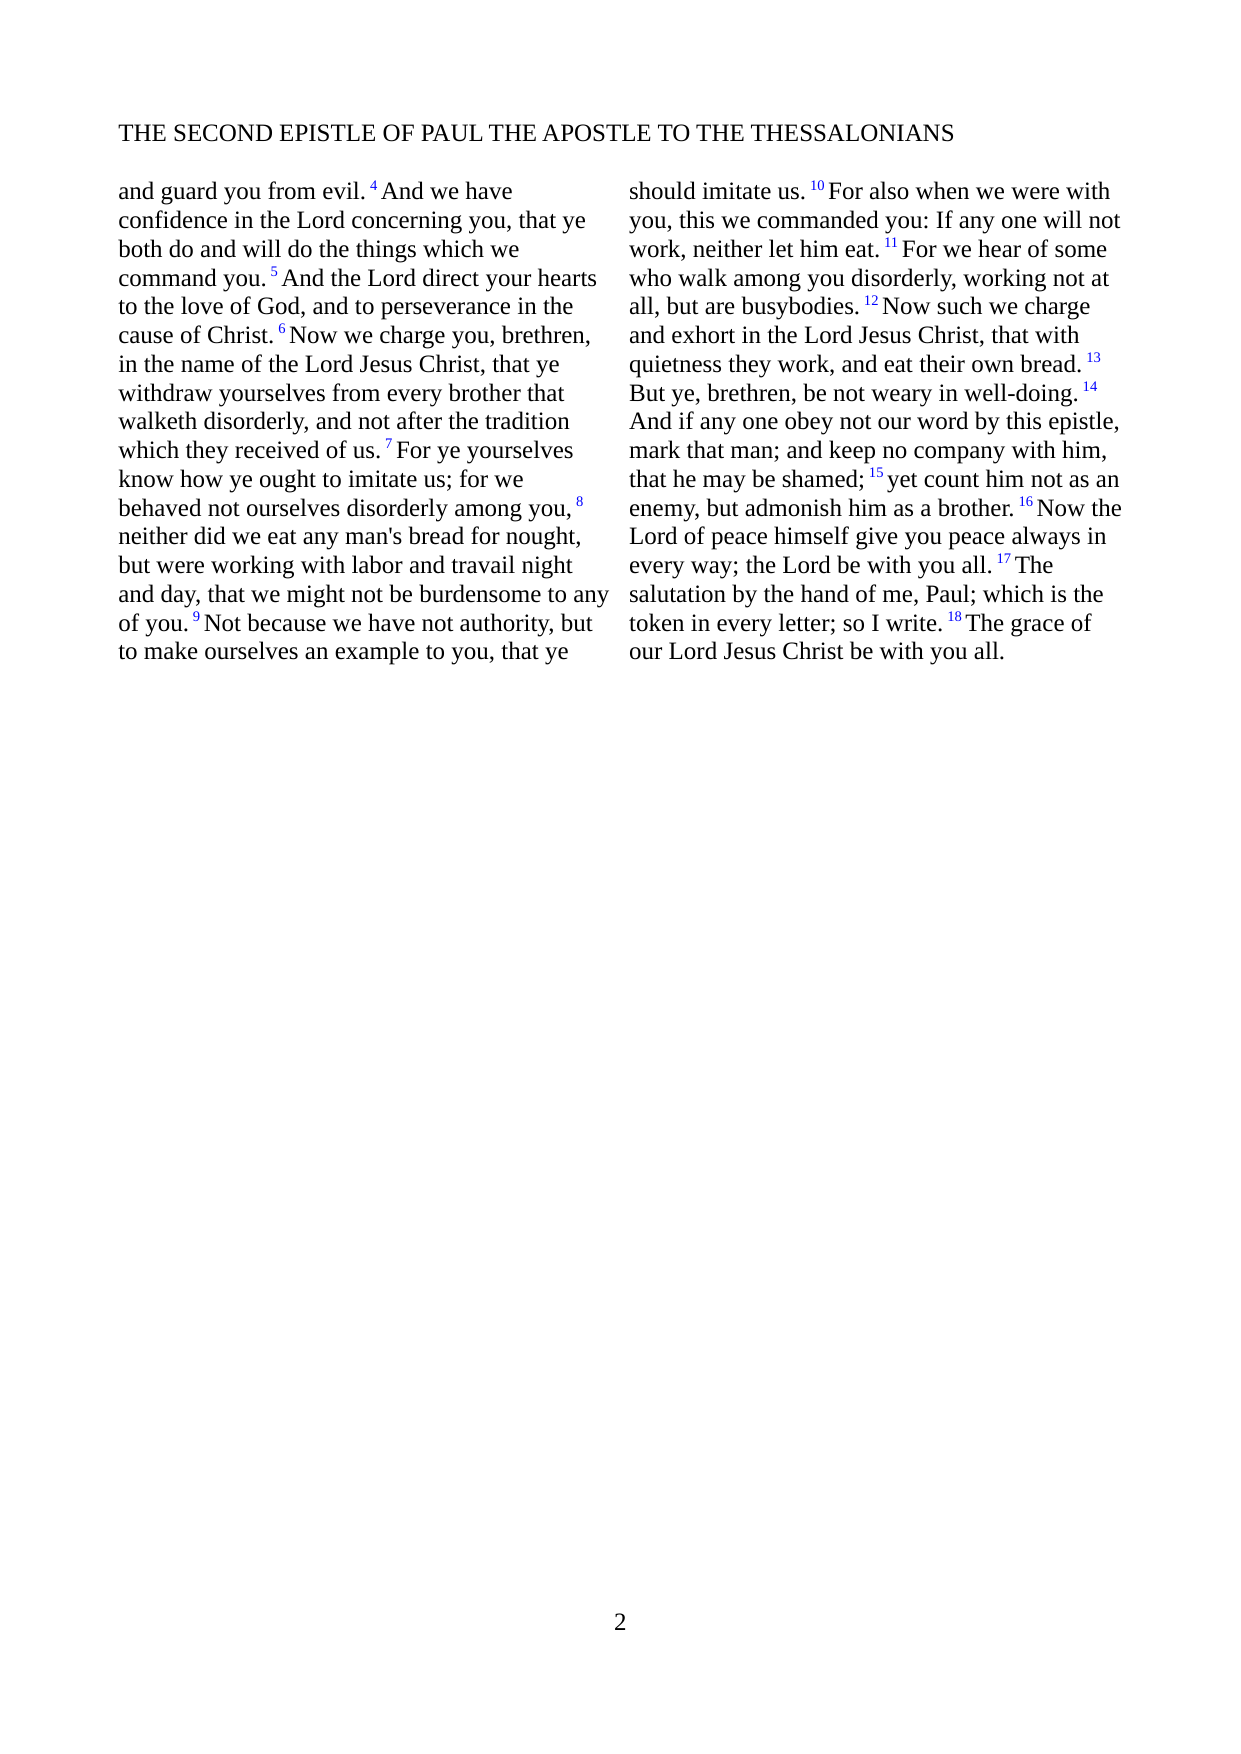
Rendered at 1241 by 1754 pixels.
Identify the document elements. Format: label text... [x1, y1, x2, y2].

text and guard you from evil. 4 And we have confidence in the Lord concerning you, that ye both do and will do the things which we command you. 5 And the Lord direct your hearts to the love of God, and to perseverance in the cause of Christ. 6 Now we charge you, brethren, in the name of the Lord Jesus Christ, that ye withdraw yourselves from every brother that walketh disorderly, and not after the tradition which they received of us. 7 For ye yourselves know how ye ought to imitate us; for we behaved not ourselves disorderly among you, 8 neither did we eat any man's bread for nought, but were working with labor and travail night and day, that we might not be burdensome to any of you. 9 Not because we have not authority, but to make ourselves an example to you, that ye [118, 176, 611, 665]
text should imitate us. 10 For also when we were with you, this we commanded you: If any one will not work, neither let him eat. 11 For we hear of some who walk among you disorderly, working not at all, but are busybodies. 12 Now such we charge and exhort in the Lord Jesus Christ, that with quietness they work, and eat their own bread. 13 But ye, brethren, be not weary in well-doing. 14 And if any one obey not our word by this epistle, mark that man; and keep no company with him, that he may be shamed; 15 yet count him not as an enemy, but admonish him as a brother. 16 Now the Lord of peace himself give you peace always in every way; the Lord be with you all. 17 The salutation by the hand of me, Paul; which is the token in every letter; so I write. 18 The grace of our Lord Jesus Christ be with you all. [629, 176, 1122, 665]
